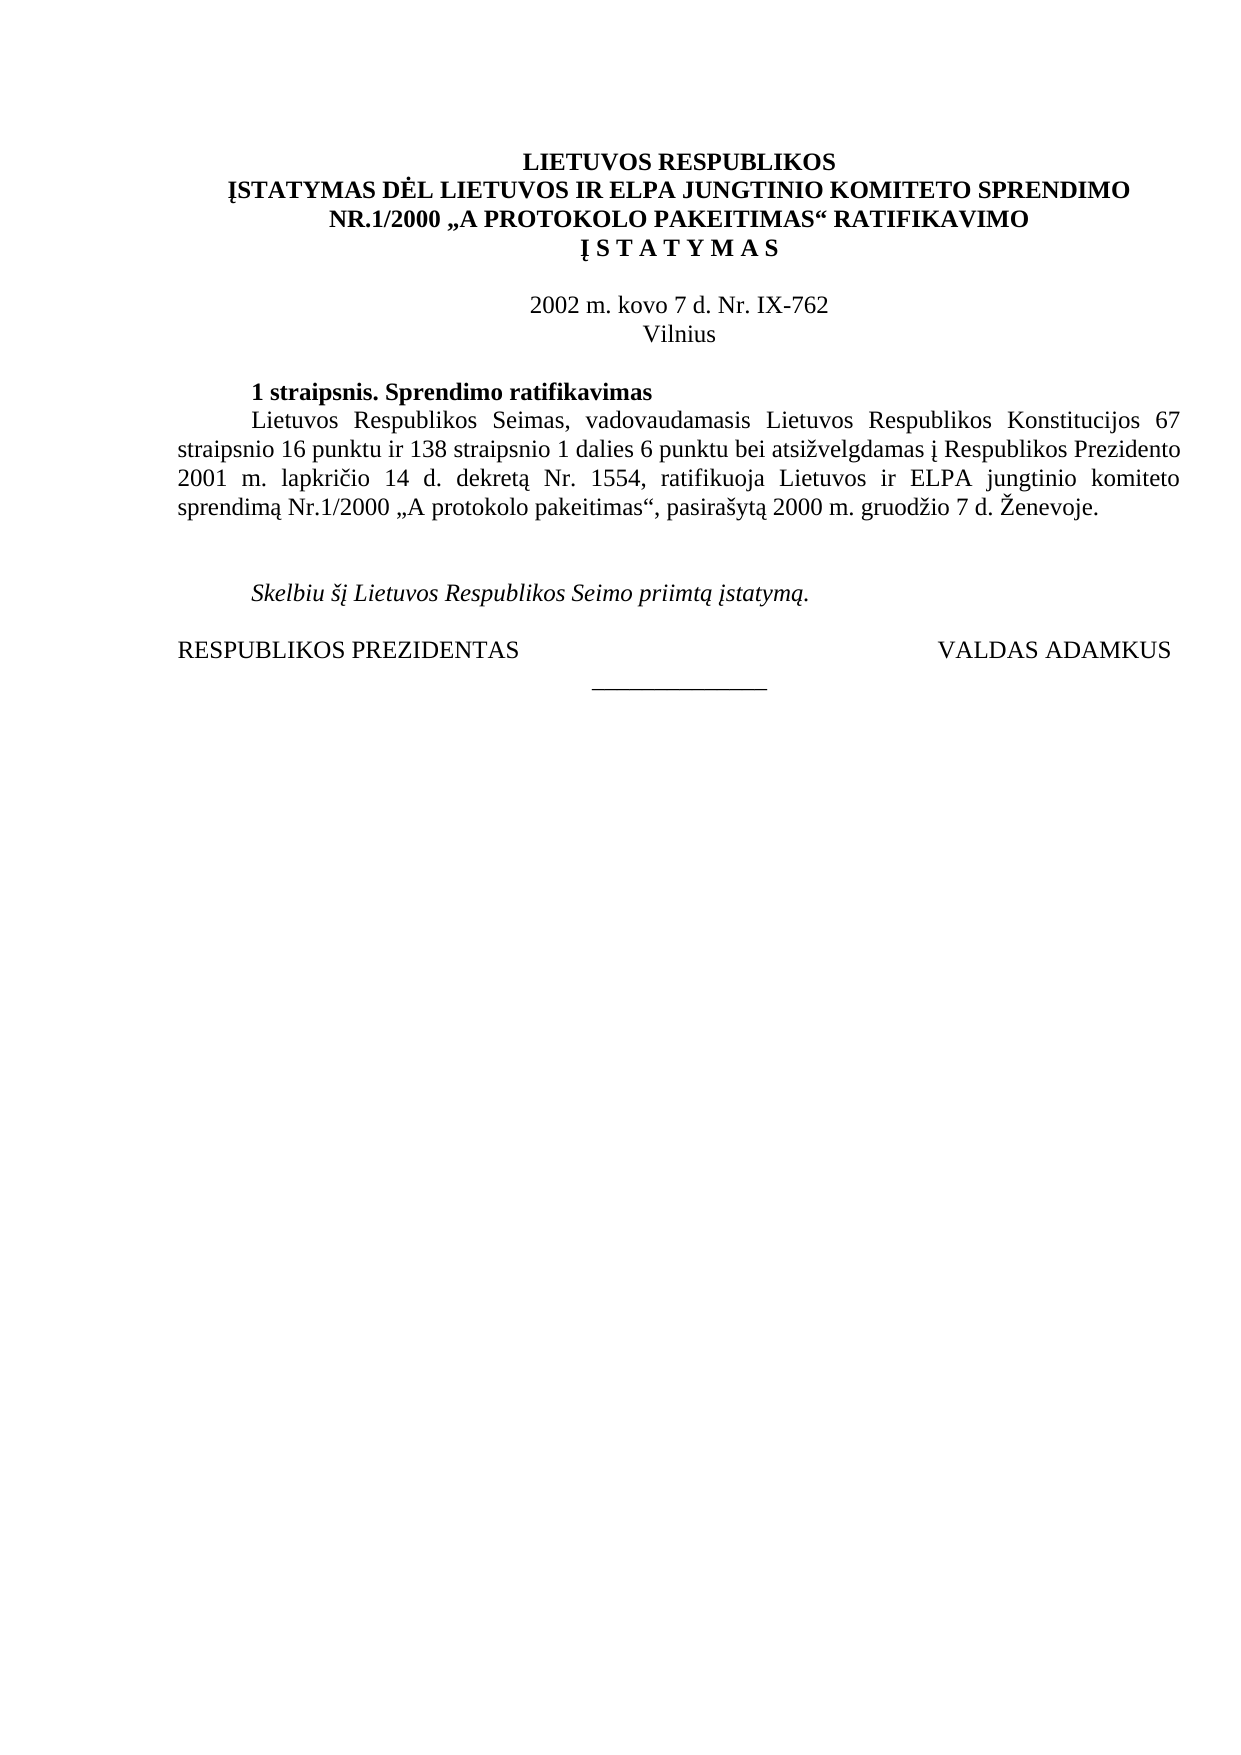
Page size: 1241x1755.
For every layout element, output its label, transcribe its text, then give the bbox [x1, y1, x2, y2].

text Lietuvos Respublikos Seimas, vadovaudamasis Lietuvos Respublikos Konstitucijos 67 straipsnio 16 punktu ir 138 straipsnio 1 dalies 6 punktu bei atsižvelgdamas į Respublikos Prezidento 2001 m. lapkričio 14 d. dekretą Nr. 1554, ratifikuoja Lietuvos ir ELPA jungtinio komiteto sprendimą Nr.1/2000 „A protokolo pakeitimas“, pasirašytą 2000 m. gruodžio 7 d. Ženevoje. [177, 406, 1181, 521]
text RESPUBLIKOS PREZIDENTAS VALDAS ADAMKUS [177, 636, 1181, 664]
text LIETUVOS RESPUBLIKOS [177, 147, 1181, 176]
text 1 straipsnis. Sprendimo ratifikavimas [177, 377, 1181, 406]
text Skelbiu šį Lietuvos Respublikos Seimo priimtą įstatymą. [177, 578, 1181, 607]
text ĮSTATYMAS DĖL LIETUVOS IR ELPA JUNGTINIO KOMITETO SPRENDIMO NR.1/2000 „A PROTOKOLO PAKEITIMAS“ RATIFIKAVIMO [177, 176, 1181, 233]
text Į S T A T Y M A S [177, 233, 1181, 262]
text Vilnius [177, 319, 1181, 348]
text 2002 m. kovo 7 d. Nr. IX-762 [177, 291, 1181, 319]
text ______________ [177, 664, 1181, 693]
